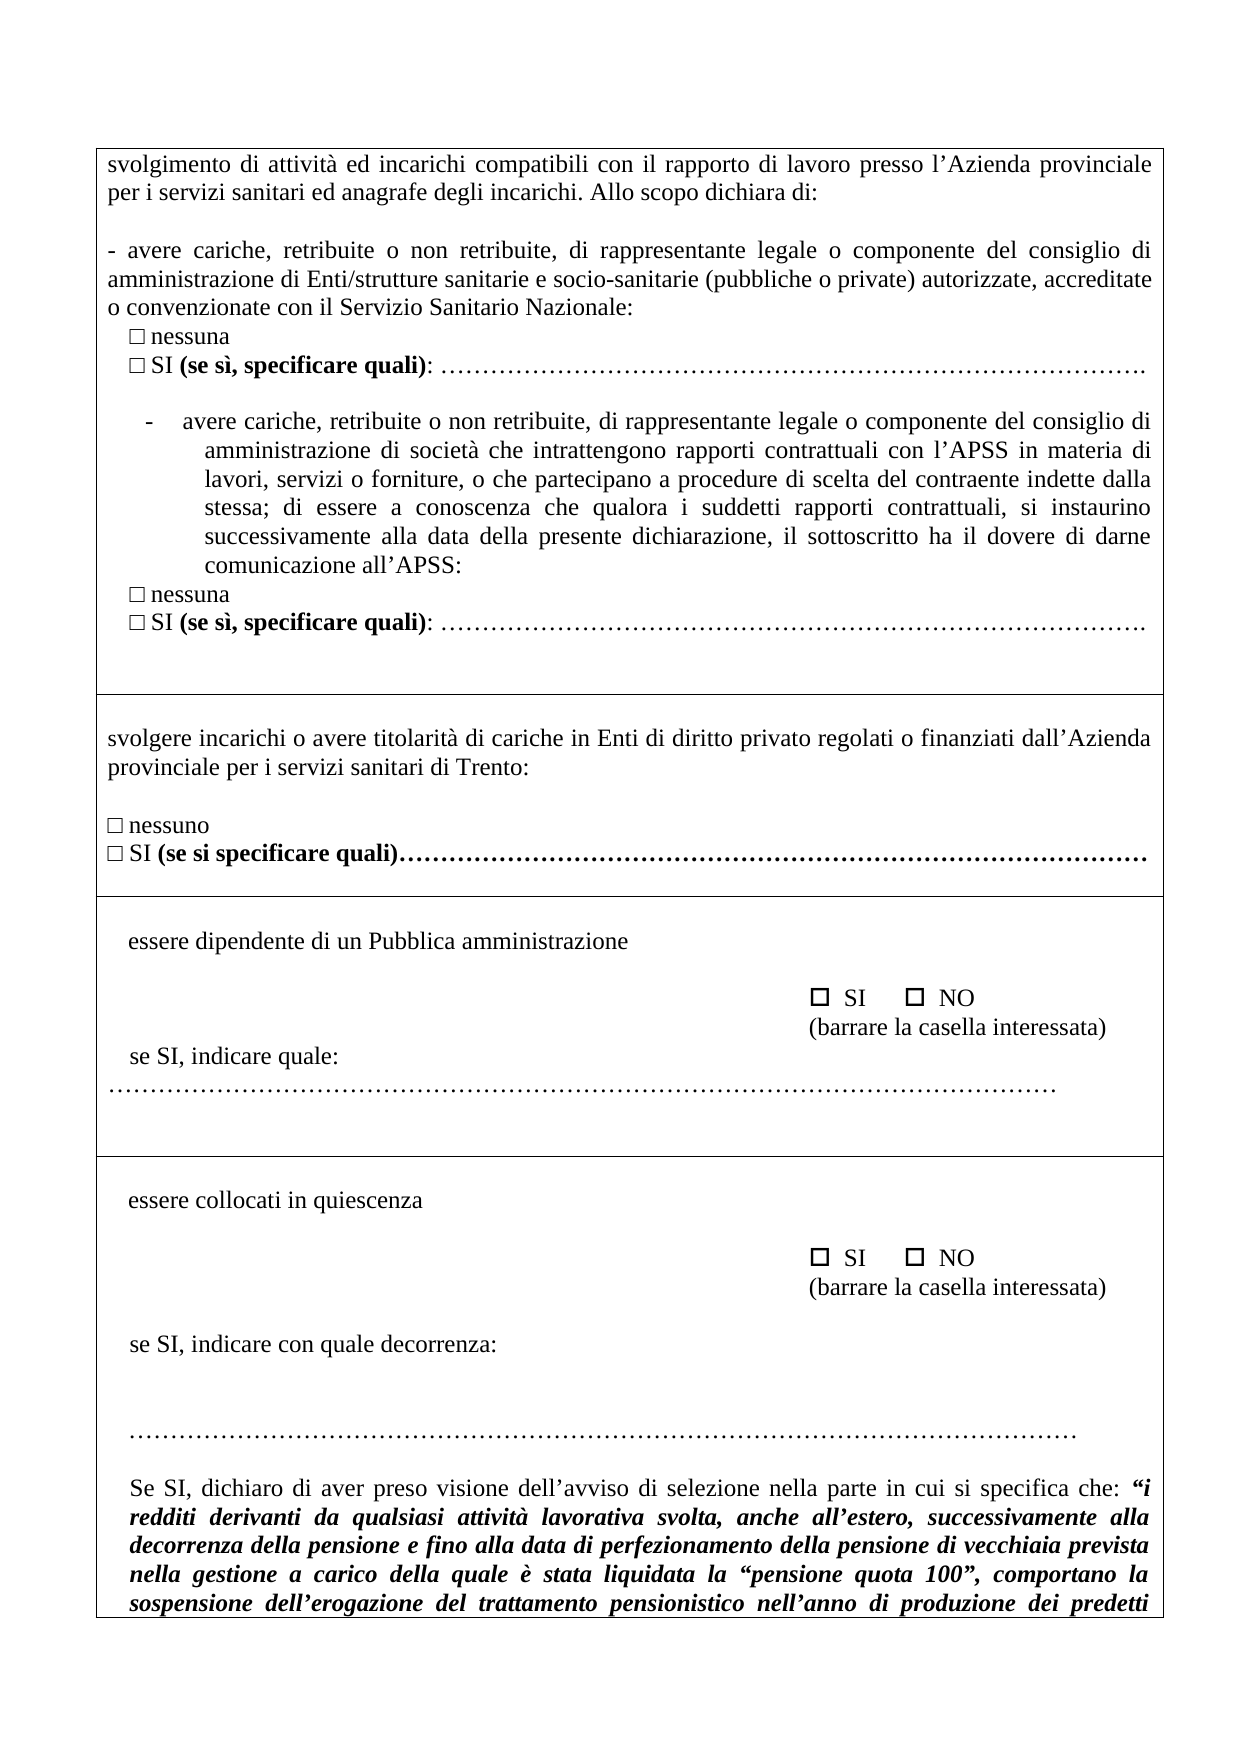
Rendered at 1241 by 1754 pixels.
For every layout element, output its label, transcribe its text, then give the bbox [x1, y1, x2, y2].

table_cell svolgere incarichi o avere titolarità di cariche in Enti di diritto privato regolati o finanziati dall’Azienda provinciale per i servizi sanitari di Trento: □ nessuno □ SI (se si specificare quali)……………………………………………………………………………… [97, 695, 1163, 896]
table_cell [73, 148, 96, 694]
table_cell [73, 694, 96, 896]
table_cell essere collocati in quiescenza  SI  NO (barrare la casella interessata) se SI, indicare con quale decorrenza: …………………………………………………………………………………………………… Se SI, dichiaro di aver preso visione dell’avviso di selezione nella parte in cui si specifica che: “i redditi derivanti da qualsiasi attività lavorativa svolta, anche all’estero, successivamente alla decorrenza della pensione e fino alla data di perfezionamento della pensione di vecchiaia prevista nella gestione a carico della quale è stata liquidata la “pensione quota 100”, comportano la sospensione dell’erogazione del trattamento pensionistico nell’anno di produzione dei predetti [97, 1157, 1163, 1617]
table_cell [73, 1156, 96, 1617]
table_cell essere dipendente di un Pubblica amministrazione  SI  NO (barrare la casella interessata) se SI, indicare quale: …………………………………………………………………………………………………… [97, 897, 1163, 1156]
table_cell [73, 896, 96, 1156]
table_cell svolgimento di attività ed incarichi compatibili con il rapporto di lavoro presso l’Azienda provinciale per i servizi sanitari ed anagrafe degli incarichi. Allo scopo dichiara di: - avere cariche, retribuite o non retribuite, di rappresentante legale o componente del consiglio di amministrazione di Enti/strutture sanitarie e socio-sanitarie (pubbliche o private) autorizzate, accreditate o convenzionate con il Servizio Sanitario Nazionale: □ nessuna □ SI (se sì, specificare quali): …………………………………………………………………………. avere cariche, retribuite o non retribuite, di rappresentante legale o componente del consiglio di amministrazione di società che intrattengono rapporti contrattuali con l’APSS in materia di lavori, servizi o forniture, o che partecipano a procedure di scelta del contraente indette dalla stessa; di essere a conoscenza che qualora i suddetti rapporti contrattuali, si instaurino successivamente alla data della presente dichiarazione, il sottoscritto ha il dovere di darne comunicazione all’APSS: □ nessuna □ SI (se sì, specificare quali): …………………………………………………………………………. [97, 149, 1163, 694]
